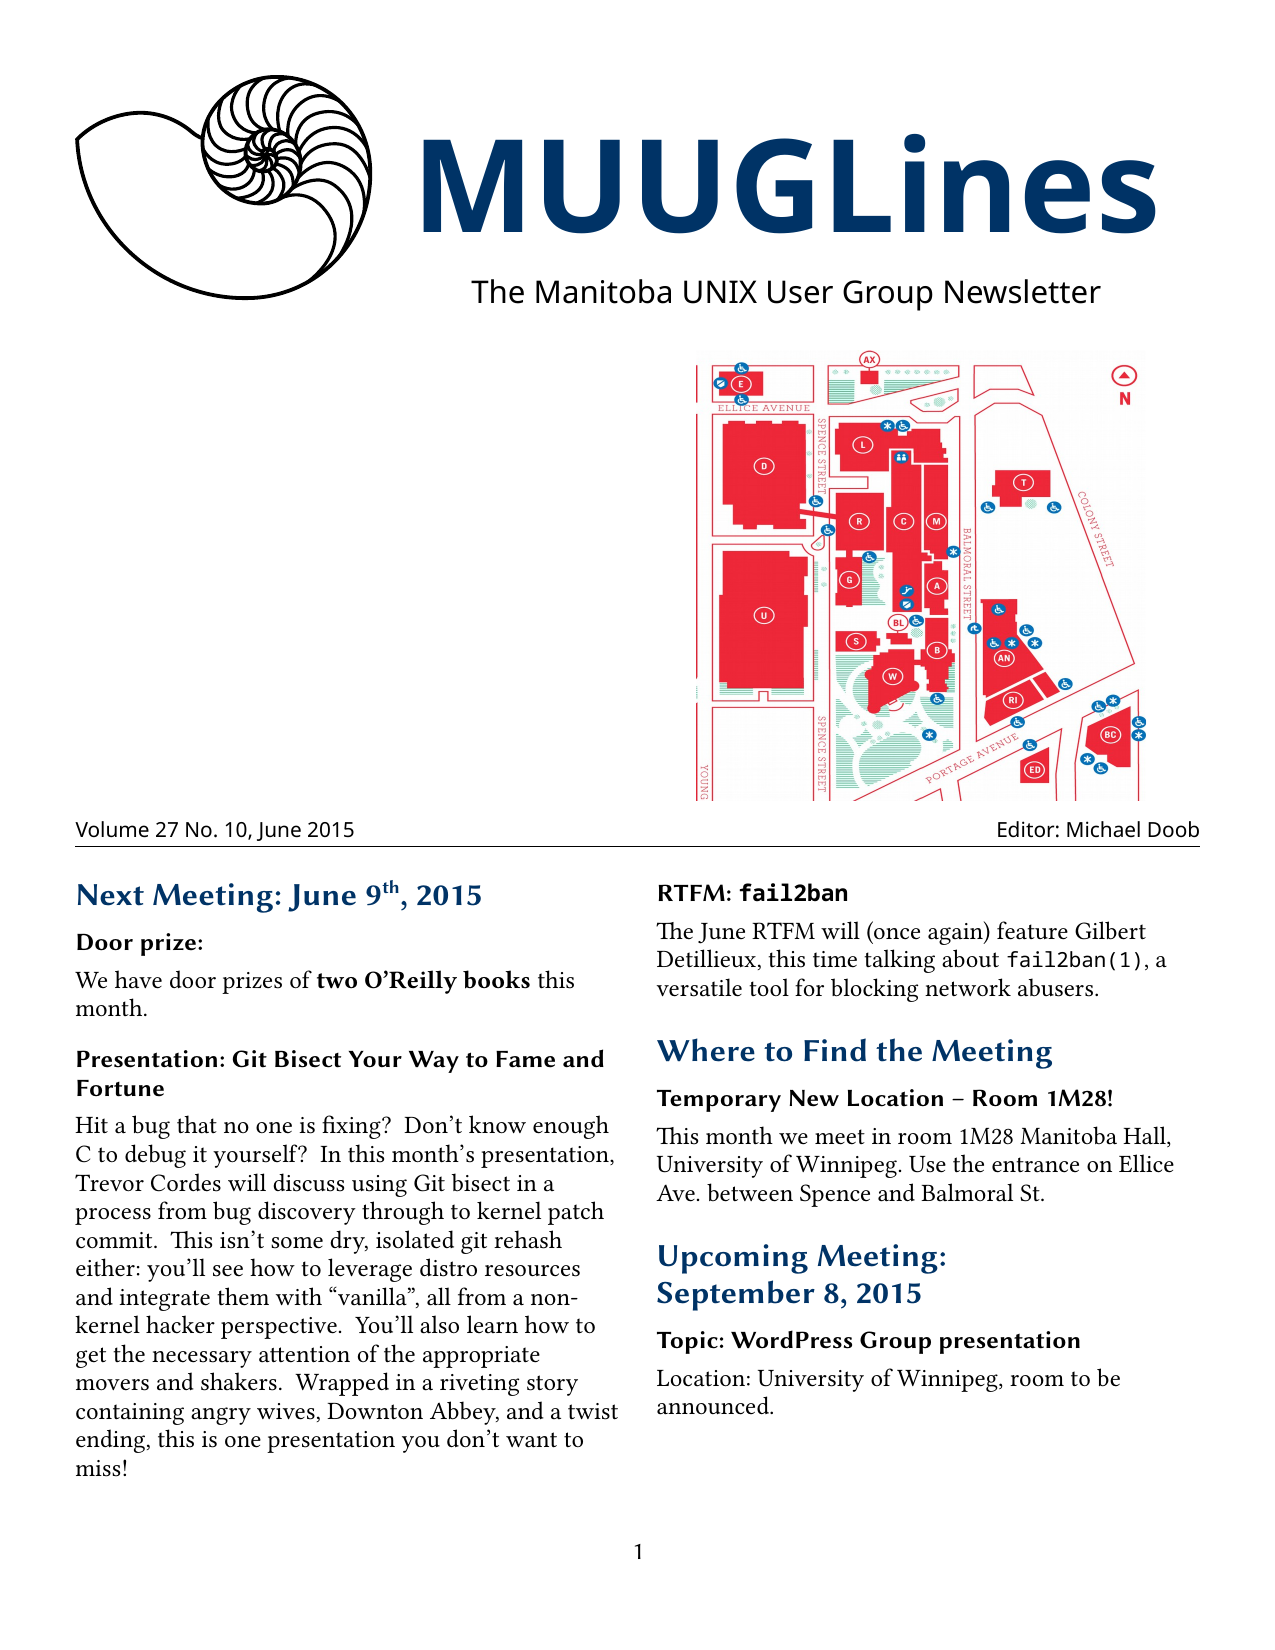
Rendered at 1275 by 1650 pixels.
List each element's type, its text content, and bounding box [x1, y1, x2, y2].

subtitle Topic: WordPress Group presentation [656, 1326, 1200, 1354]
subtitle Next Meeting: June 9th, 2015 [75, 876, 619, 913]
text The Manitoba UNIX User Group Newsletter [75, 270, 1200, 313]
subtitle Presentation: Git Bisect Your Way to Fame and Fortune [75, 1045, 619, 1102]
text [280, 94, 312, 131]
text [210, 109, 246, 150]
text Location: University of Winnipeg, room to be announced. [656, 1363, 1200, 1421]
text [301, 130, 367, 163]
text [299, 165, 362, 233]
text [249, 94, 267, 127]
text [290, 98, 348, 138]
text Hit a bug that no one is fixing? Don’t know enough C to debug it yourself? In this month’s presentation, Trevor Cordes will discuss using Git bisect in a process from bug discovery through to kernel patch commit. This isn’t some dry, isolated git rehash either: you’ll see how to leverage distro resources and integrate them with “vanilla”, all from a non-kernel hacker perspective. You’ll also learn how to get the necessary attention of the appropriate movers and shakers. Wrapped in a riveting story containing angry wives, Downton Abbey, and a twist ending, this is one presentation you don’t want to miss! [75, 1111, 619, 1482]
text [266, 94, 282, 128]
subtitle Where to Find the Meeting [656, 1032, 1200, 1069]
text [234, 94, 257, 131]
subtitle Upcoming Meeting: September 8, 2015 [656, 1237, 1200, 1311]
text [303, 146, 368, 193]
text Volume 27 No. 10, June 2015 Editor: Michael Doob [75, 332, 1200, 846]
text This month we meet in room 1M28 Manitoba Hall, University of Winnipeg. Use the entrance on Ellice Ave. between Spence and Balmoral St. [656, 1122, 1200, 1207]
text MUUGLines [330, 94, 1200, 270]
text The June RTFM will (once again) feature Gilbert Detillieux, this time talking about fail2ban(1), a versatile tool for blocking network abusers. [656, 917, 1200, 1002]
text [80, 115, 333, 270]
subtitle Door prize: [75, 928, 619, 957]
text We have door prizes of two O’Reilly books this month. [75, 966, 619, 1023]
text [298, 114, 360, 146]
text [75, 94, 223, 137]
text [221, 94, 250, 137]
text [292, 182, 350, 264]
picture [696, 350, 1147, 801]
subtitle Temporary New Location – Room 1M28! [656, 1084, 1200, 1113]
subtitle RTFM: fail2ban [656, 876, 1200, 908]
text [75, 150, 147, 270]
